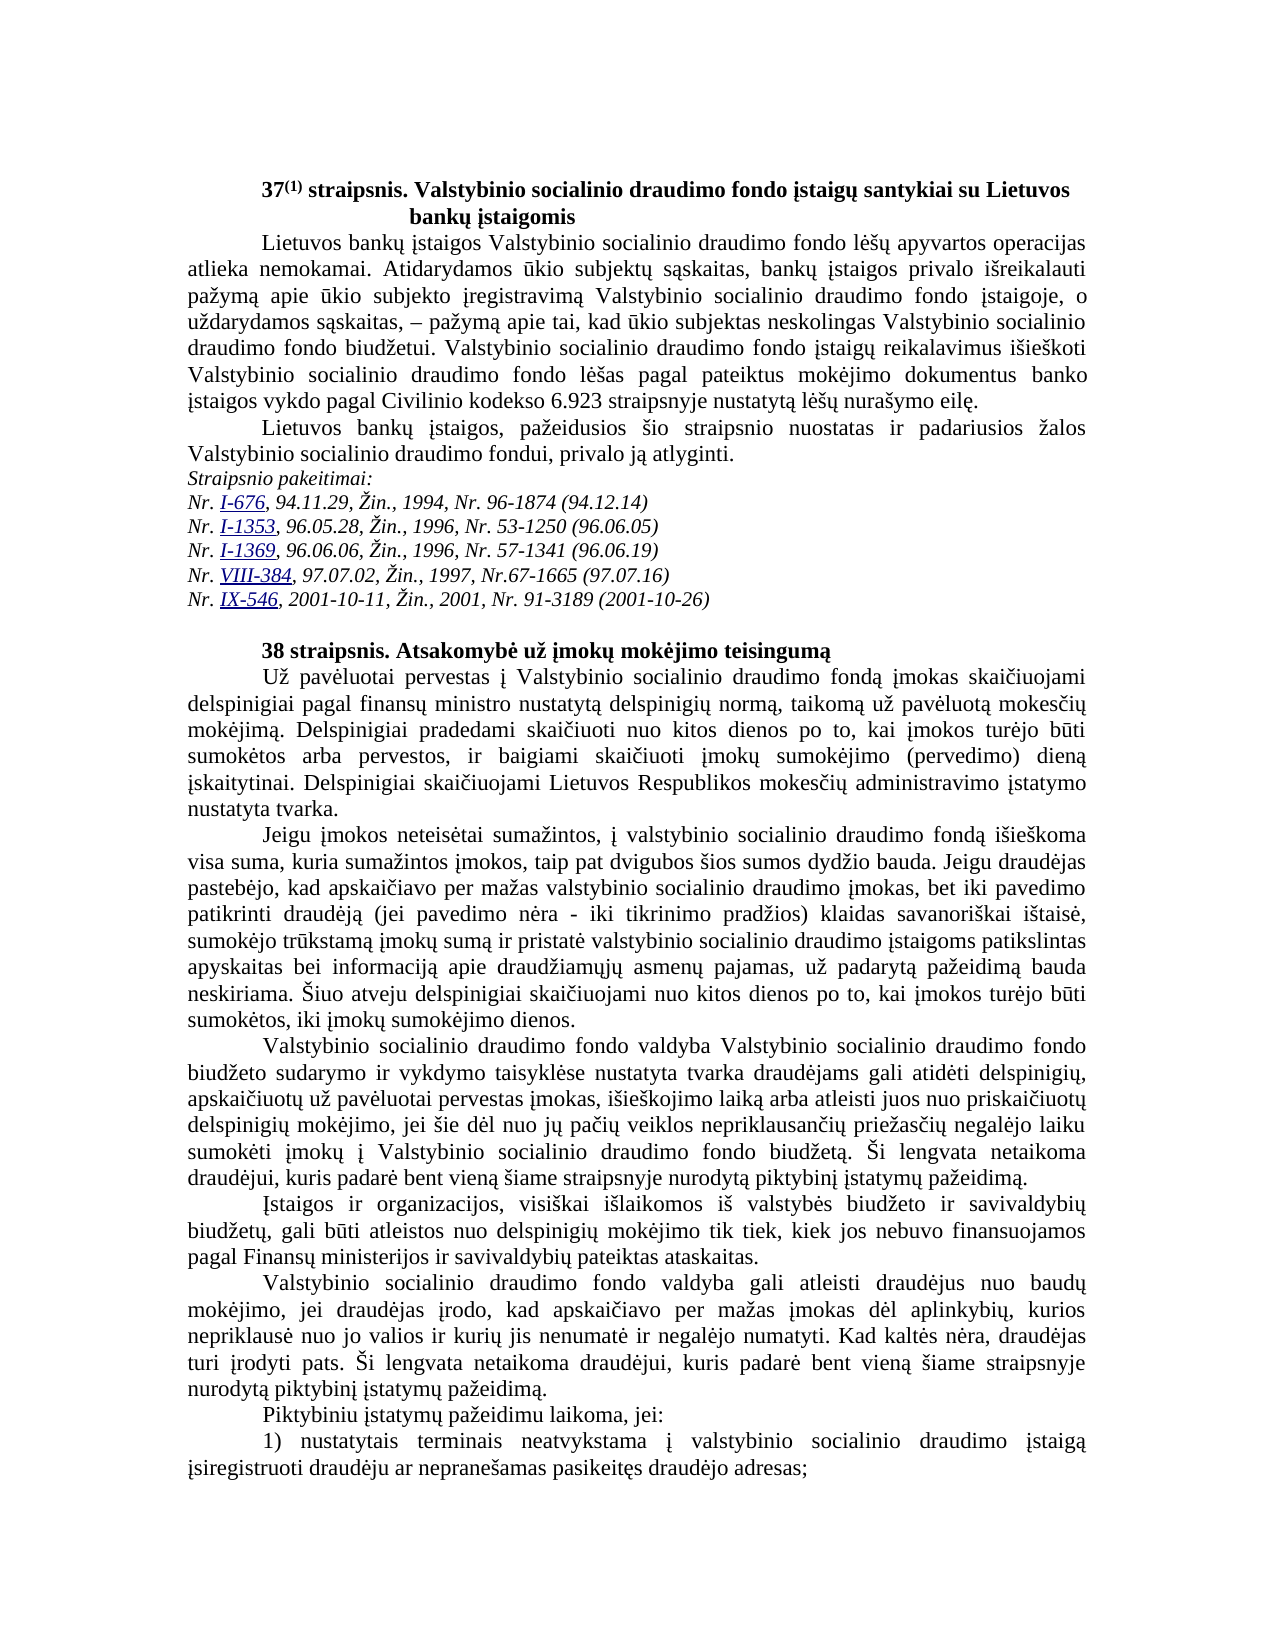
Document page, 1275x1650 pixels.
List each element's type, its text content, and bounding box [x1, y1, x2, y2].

text Nr. VIII-384, 97.07.02, Žin., 1997, Nr.67-1665 (97.07.16) [187, 562, 1087, 587]
text Lietuvos bankų įstaigos, pažeidusios šio straipsnio nuostatas ir padariusios žalos Valstybinio socialinio draudimo fondui, privalo ją atlyginti. [187, 413, 1087, 466]
text Piktybiniu įstatymų pažeidimu laikoma, jei: [187, 1401, 1087, 1428]
text 38 straipsnis. Atsakomybė už įmokų mokėjimo teisingumą [187, 637, 1087, 663]
text Jeigu įmokos neteisėtai sumažintos, į valstybinio socialinio draudimo fondą išieškoma visa suma, kuria sumažintos įmokos, taip pat dvigubos šios sumos dydžio bauda. Jeigu draudėjas pastebėjo, kad apskaičiavo per mažas valstybinio socialinio draudimo įmokas, bet iki pavedimo patikrinti draudėją (jei pavedimo nėra - iki tikrinimo pradžios) klaidas savanoriškai ištaisė, sumokėjo trūkstamą įmokų sumą ir pristatė valstybinio socialinio draudimo įstaigoms patikslintas apyskaitas bei informaciją apie draudžiamųjų asmenų pajamas, už padarytą pažeidimą bauda neskiriama. Šiuo atveju delspinigiai skaičiuojami nuo kitos dienos po to, kai įmokos turėjo būti sumokėtos, iki įmokų sumokėjimo dienos. [187, 821, 1087, 1032]
text Straipsnio pakeitimai: [187, 466, 1087, 490]
text 1) nustatytais terminais neatvykstama į valstybinio socialinio draudimo įstaigą įsiregistruoti draudėju ar nepranešamas pasikeitęs draudėjo adresas; [187, 1428, 1087, 1480]
text Valstybinio socialinio draudimo fondo valdyba Valstybinio socialinio draudimo fondo biudžeto sudarymo ir vykdymo taisyklėse nustatyta tvarka draudėjams gali atidėti delspinigių, apskaičiuotų už pavėluotai pervestas įmokas, išieškojimo laiką arba atleisti juos nuo priskaičiuotų delspinigių mokėjimo, jei šie dėl nuo jų pačių veiklos nepriklausančių priežasčių negalėjo laiku sumokėti įmokų į Valstybinio socialinio draudimo fondo biudžetą. Ši lengvata netaikoma draudėjui, kuris padarė bent vieną šiame straipsnyje nurodytą piktybinį įstatymų pažeidimą. [187, 1032, 1087, 1190]
text Valstybinio socialinio draudimo fondo valdyba gali atleisti draudėjus nuo baudų mokėjimo, jei draudėjas įrodo, kad apskaičiavo per mažas įmokas dėl aplinkybių, kurios nepriklausė nuo jo valios ir kurių jis nenumatė ir negalėjo numatyti. Kad kaltės nėra, draudėjas turi įrodyti pats. Ši lengvata netaikoma draudėjui, kuris padarė bent vieną šiame straipsnyje nurodytą piktybinį įstatymų pažeidimą. [187, 1269, 1087, 1401]
text Lietuvos bankų įstaigos Valstybinio socialinio draudimo fondo lėšų apyvartos operacijas atlieka nemokamai. Atidarydamos ūkio subjektų sąskaitas, bankų įstaigos privalo išreikalauti pažymą apie ūkio subjekto įregistravimą Valstybinio socialinio draudimo fondo įstaigoje, o uždarydamos sąskaitas, – pažymą apie tai, kad ūkio subjektas neskolingas Valstybinio socialinio draudimo fondo biudžetui. Valstybinio socialinio draudimo fondo įstaigų reikalavimus išieškoti Valstybinio socialinio draudimo fondo lėšas pagal pateiktus mokėjimo dokumentus banko įstaigos vykdo pagal Civilinio kodekso 6.923 straipsnyje nustatytą lėšų nurašymo eilę. [187, 229, 1087, 413]
text Nr. IX-546, 2001-10-11, Žin., 2001, Nr. 91-3189 (2001-10-26) [187, 587, 1087, 611]
text Įstaigos ir organizacijos, visiškai išlaikomos iš valstybės biudžeto ir savivaldybių biudžetų, gali būti atleistos nuo delspinigių mokėjimo tik tiek, kiek jos nebuvo finansuojamos pagal Finansų ministerijos ir savivaldybių pateiktas ataskaitas. [187, 1190, 1087, 1269]
text Nr. I-1369, 96.06.06, Žin., 1996, Nr. 57-1341 (96.06.19) [187, 538, 1087, 562]
text Nr. I-1353, 96.05.28, Žin., 1996, Nr. 53-1250 (96.06.05) [187, 514, 1087, 538]
text Už pavėluotai pervestas į Valstybinio socialinio draudimo fondą įmokas skaičiuojami delspinigiai pagal finansų ministro nustatytą delspinigių normą, taikomą už pavėluotą mokesčių mokėjimą. Delspinigiai pradedami skaičiuoti nuo kitos dienos po to, kai įmokos turėjo būti sumokėtos arba pervestos, ir baigiami skaičiuoti įmokų sumokėjimo (pervedimo) dieną įskaitytinai. Delspinigiai skaičiuojami Lietuvos Respublikos mokesčių administravimo įstatymo nustatyta tvarka. [187, 663, 1087, 821]
text bankų įstaigomis [187, 203, 1087, 229]
text Nr. I-676, 94.11.29, Žin., 1994, Nr. 96-1874 (94.12.14) [187, 490, 1087, 514]
text 37(1) straipsnis. Valstybinio socialinio draudimo fondo įstaigų santykiai su Lietuvos [187, 176, 1087, 203]
